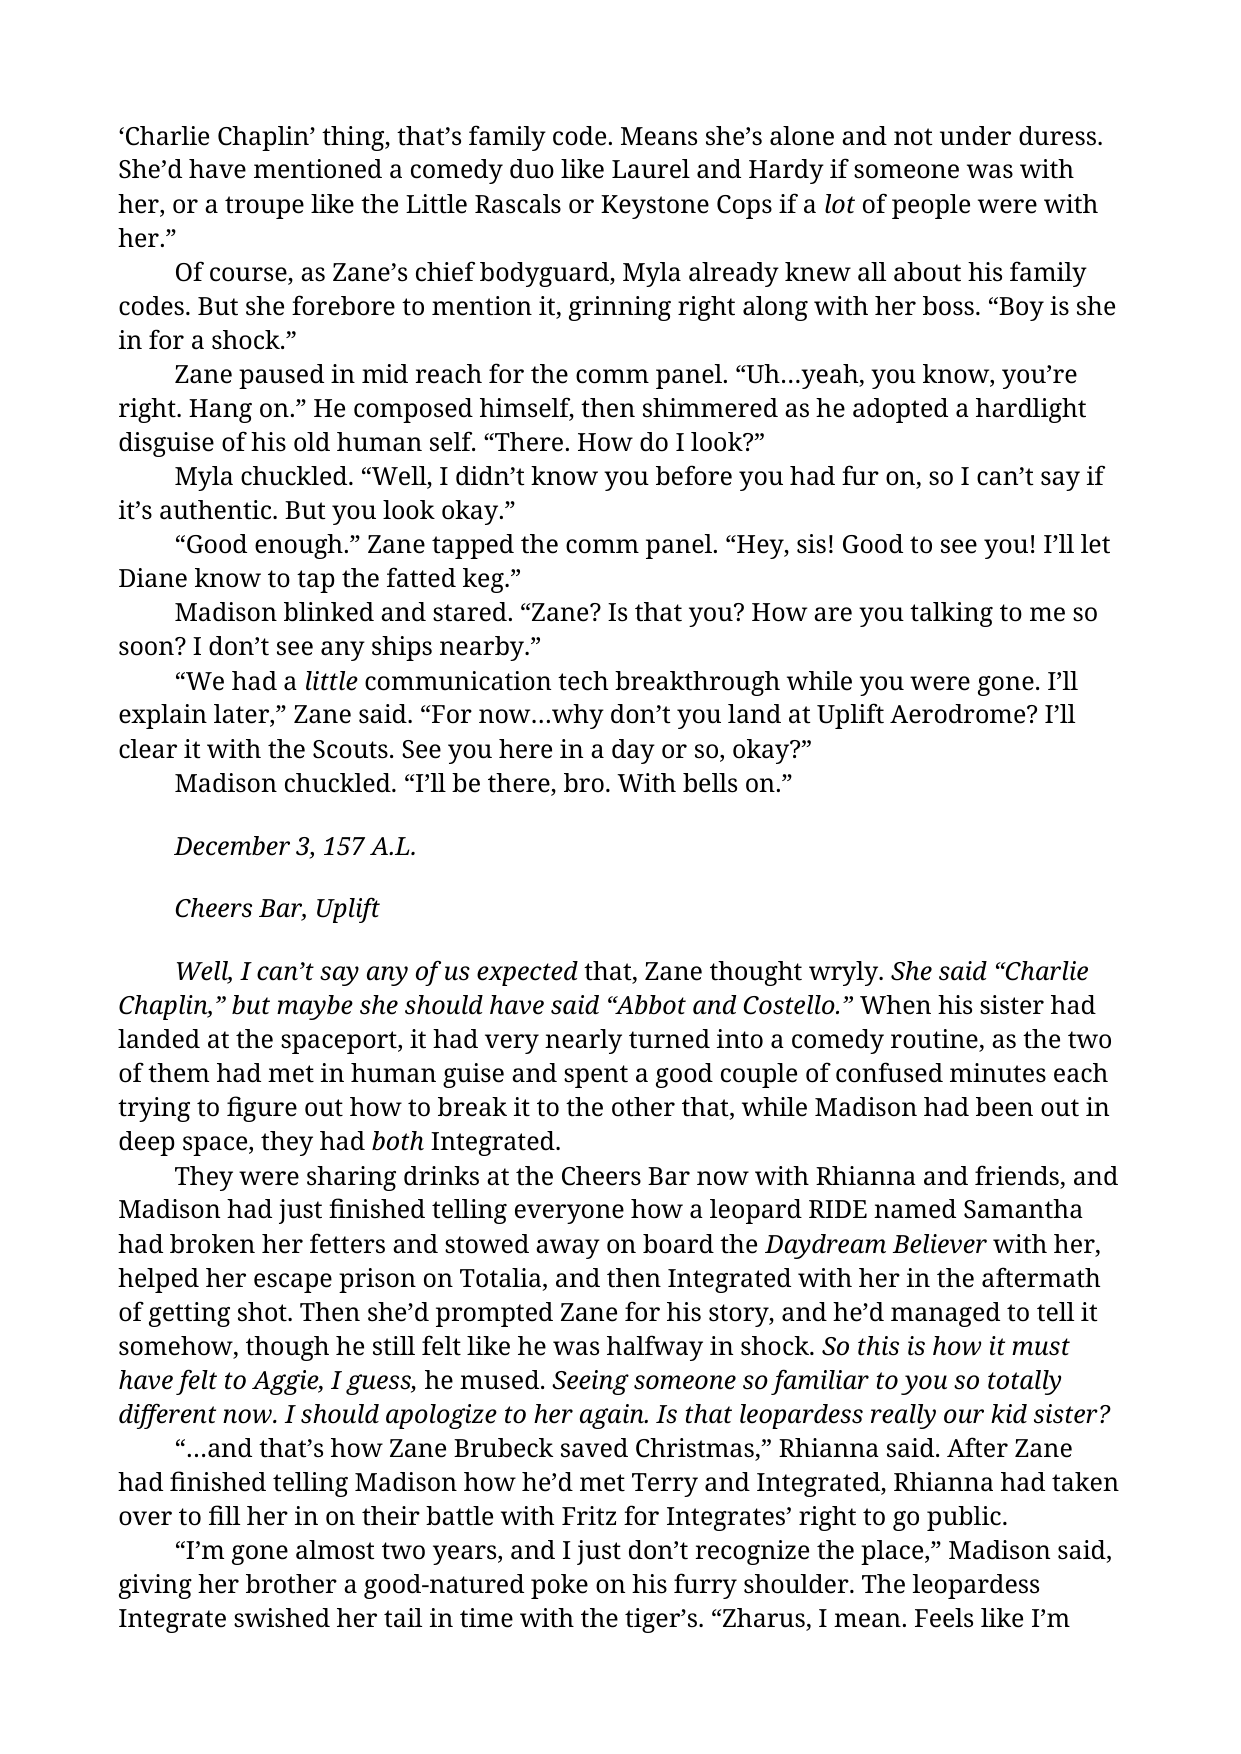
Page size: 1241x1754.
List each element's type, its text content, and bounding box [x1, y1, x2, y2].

text “We had a little communication tech breakthrough while you were gone. I’ll explain later,” Zane said. “For now…why don’t you land at Uplift Aerodrome? I’ll clear it with the Scouts. See you here in a day or so, okay?” [118, 663, 1122, 765]
text Cheers Bar, Uplift [118, 891, 1122, 925]
text “…and that’s how Zane Brubeck saved Christmas,” Rhianna said. After Zane had finished telling Madison how he’d met Terry and Integrated, Rhianna had taken over to fill her in on their battle with Fritz for Integrates’ right to go public. [118, 1431, 1122, 1533]
text “Good enough.” Zane tapped the comm panel. “Hey, sis! Good to see you! I’ll let Diane know to tap the fatted keg.” [118, 527, 1122, 595]
text “I’m gone almost two years, and I just don’t recognize the place,” Madison said, giving her brother a good-natured poke on his furry shoulder. The leopardess Integrate swished her tail in time with the tiger’s. “Zharus, I mean. Feels like I’m [118, 1533, 1122, 1635]
text They were sharing drinks at the Cheers Bar now with Rhianna and friends, and Madison had just finished telling everyone how a leopard RIDE named Samantha had broken her fetters and stowed away on board the Daydream Believer with her, helped her escape prison on Totalia, and then Integrated with her in the aftermath of getting shot. Then she’d prompted Zane for his story, and he’d managed to tell it somehow, though he still felt like he was halfway in shock. So this is how it must have felt to Aggie, I guess, he mused. Seeing someone so familiar to you so totally different now. I should apologize to her again. Is that leopardess really our kid sister? [118, 1158, 1122, 1431]
text Madison blinked and stared. “Zane? Is that you? How are you talking to me so soon? I don’t see any ships nearby.” [118, 595, 1122, 663]
text Madison chuckled. “I’ll be there, bro. With bells on.” [118, 765, 1122, 799]
text Well, I can’t say any of us expected that, Zane thought wryly. She said “Charlie Chaplin,” but maybe she should have said “Abbot and Costello.” When his sister had landed at the spaceport, it had very nearly turned into a comedy routine, as the two of them had met in human guise and spent a good couple of confused minutes each trying to figure out how to break it to the other that, while Madison had been out in deep space, they had both Integrated. [118, 954, 1122, 1158]
text Of course, as Zane’s chief bodyguard, Myla already knew all about his family codes. But she forebore to mention it, grinning right along with her boss. “Boy is she in for a shock.” [118, 254, 1122, 357]
text Myla chuckled. “Well, I didn’t know you before you had fur on, so I can’t say if it’s authentic. But you look okay.” [118, 459, 1122, 527]
text ‘Charlie Chaplin’ thing, that’s family code. Means she’s alone and not under duress. She’d have mentioned a comedy duo like Laurel and Hardy if someone was with her, or a troupe like the Little Rascals or Keystone Cops if a lot of people were with her.” [118, 118, 1122, 254]
text Zane paused in mid reach for the comm panel. “Uh…yeah, you know, you’re right. Hang on.” He composed himself, then shimmered as he adopted a hardlight disguise of his old human self. “There. How do I look?” [118, 357, 1122, 459]
text December 3, 157 A.L. [118, 828, 1122, 862]
